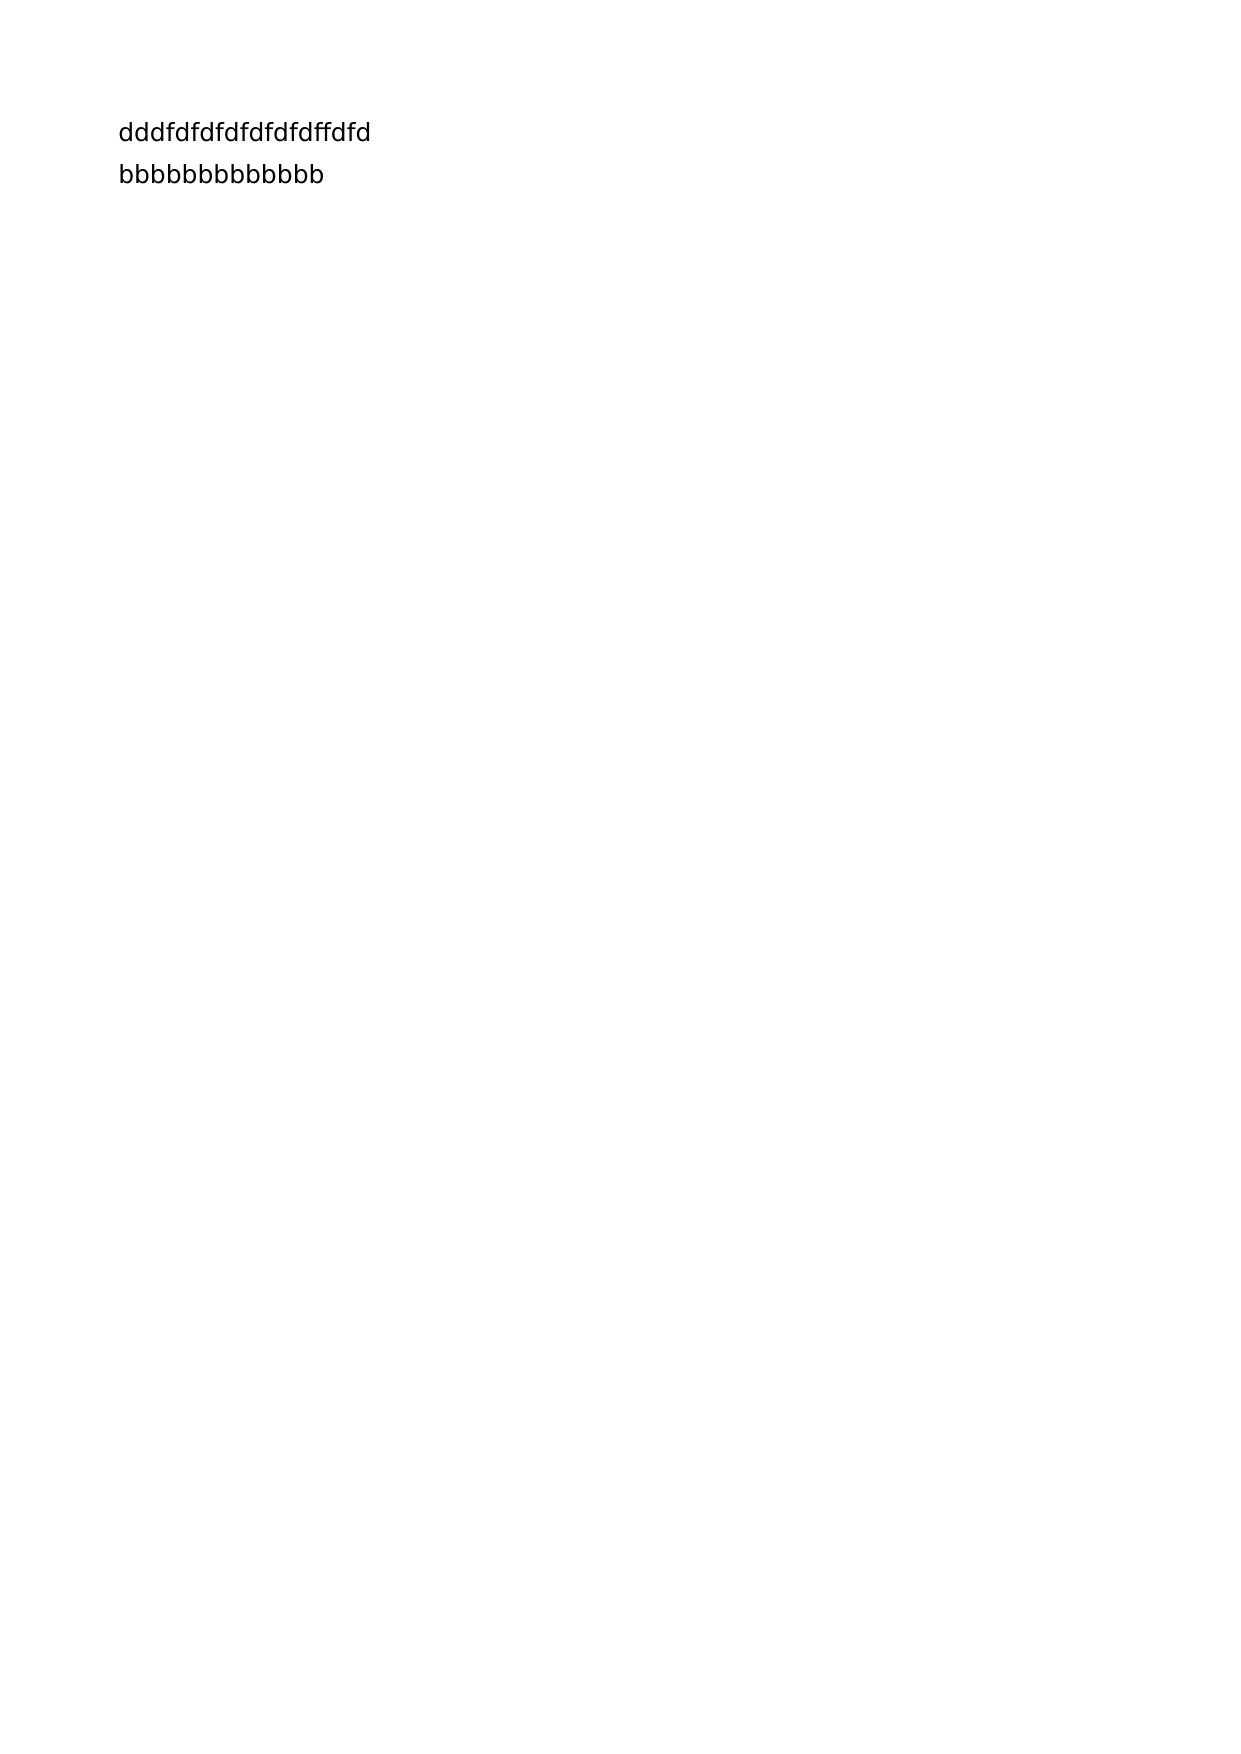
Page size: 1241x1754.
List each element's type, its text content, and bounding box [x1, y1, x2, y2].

text dddfdfdfdfdfdfdffdfd [118, 118, 1122, 147]
text bbbbbbbbbbbbb [118, 160, 1122, 189]
